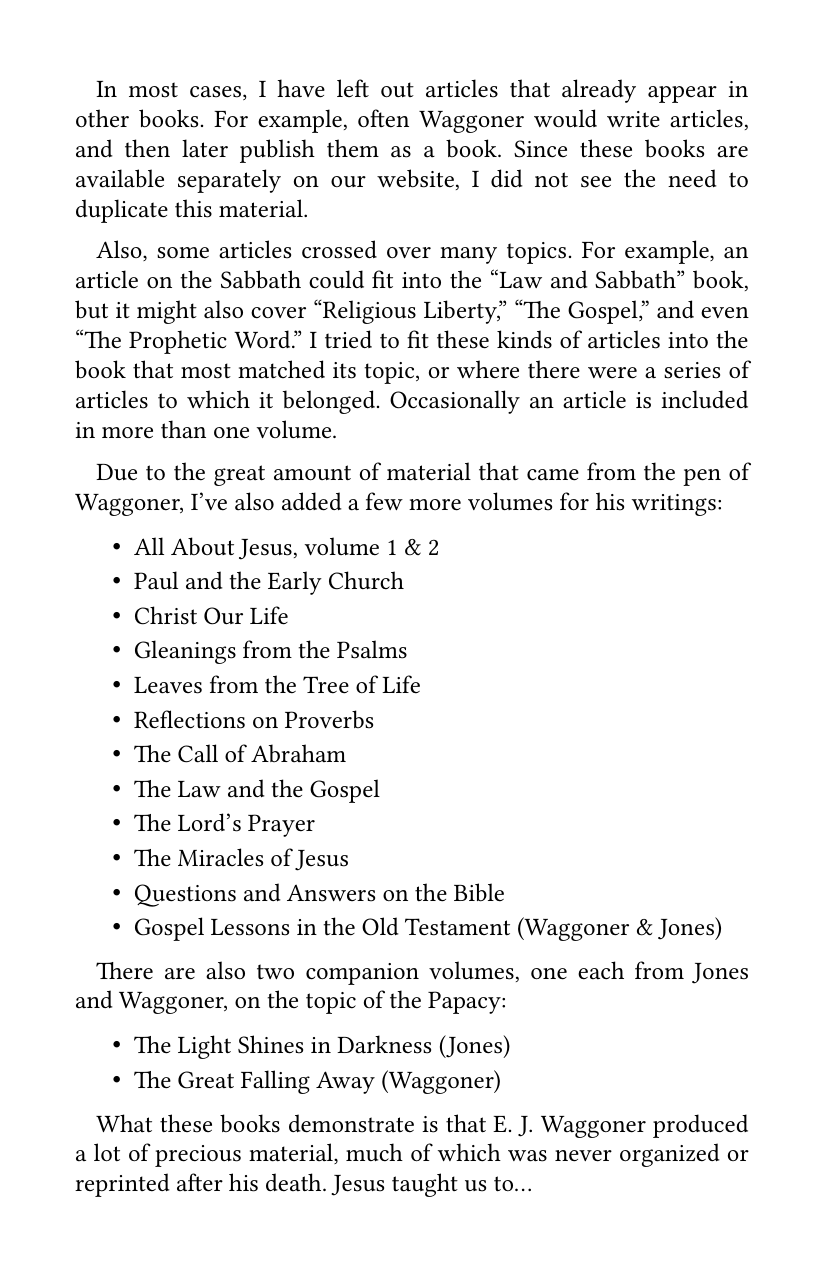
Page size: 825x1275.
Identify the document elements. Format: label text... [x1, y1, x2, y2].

text There are also two companion volumes, one each from Jones and Waggoner, on the topic of the Papacy: [75, 957, 750, 1015]
list The Law and the Gospel [112, 775, 750, 803]
list The Light Shines in Darkness (Jones) [112, 1031, 750, 1060]
text In most cases, I have left out articles that already appear in other books. For example, often Waggoner would write articles, and then later publish them as a book. Since these books are available separately on our website, I did not see the need to duplicate this material. [75, 75, 750, 223]
list All About Jesus, volume 1 & 2 [112, 533, 750, 561]
list Questions and Answers on the Bible [112, 878, 750, 907]
list The Lord’s Prayer [112, 809, 750, 838]
list Reflections on Proverbs [112, 706, 750, 734]
list Gleanings from the Psalms [112, 636, 750, 665]
list The Great Falling Away (Waggoner) [112, 1066, 750, 1094]
list Leaves from the Tree of Life [112, 671, 750, 699]
list The Miracles of Jesus [112, 844, 750, 872]
list Gospel Lessons in the Old Testament (Waggoner & Jones) [112, 913, 750, 942]
text Also, some articles crossed over many topics. For example, an article on the Sabbath could fit into the “Law and Sabbath” book, but it might also cover “Religious Liberty,” “The Gospel,” and even “The Prophetic Word.” I tried to fit these kinds of articles into the book that most matched its topic, or where there were a series of articles to which it belonged. Occasionally an article is included in more than one volume. [75, 237, 750, 444]
text What these books demonstrate is that E. J. Waggoner produced a lot of precious material, much of which was never organized or reprinted after his death. Jesus taught us to… [75, 1109, 750, 1198]
text Due to the great amount of material that came from the pen of Waggoner, I’ve also added a few more volumes for his writings: [75, 458, 750, 516]
list The Call of Abraham [112, 740, 750, 769]
list Christ Our Life [112, 602, 750, 630]
list Paul and the Early Church [112, 567, 750, 596]
